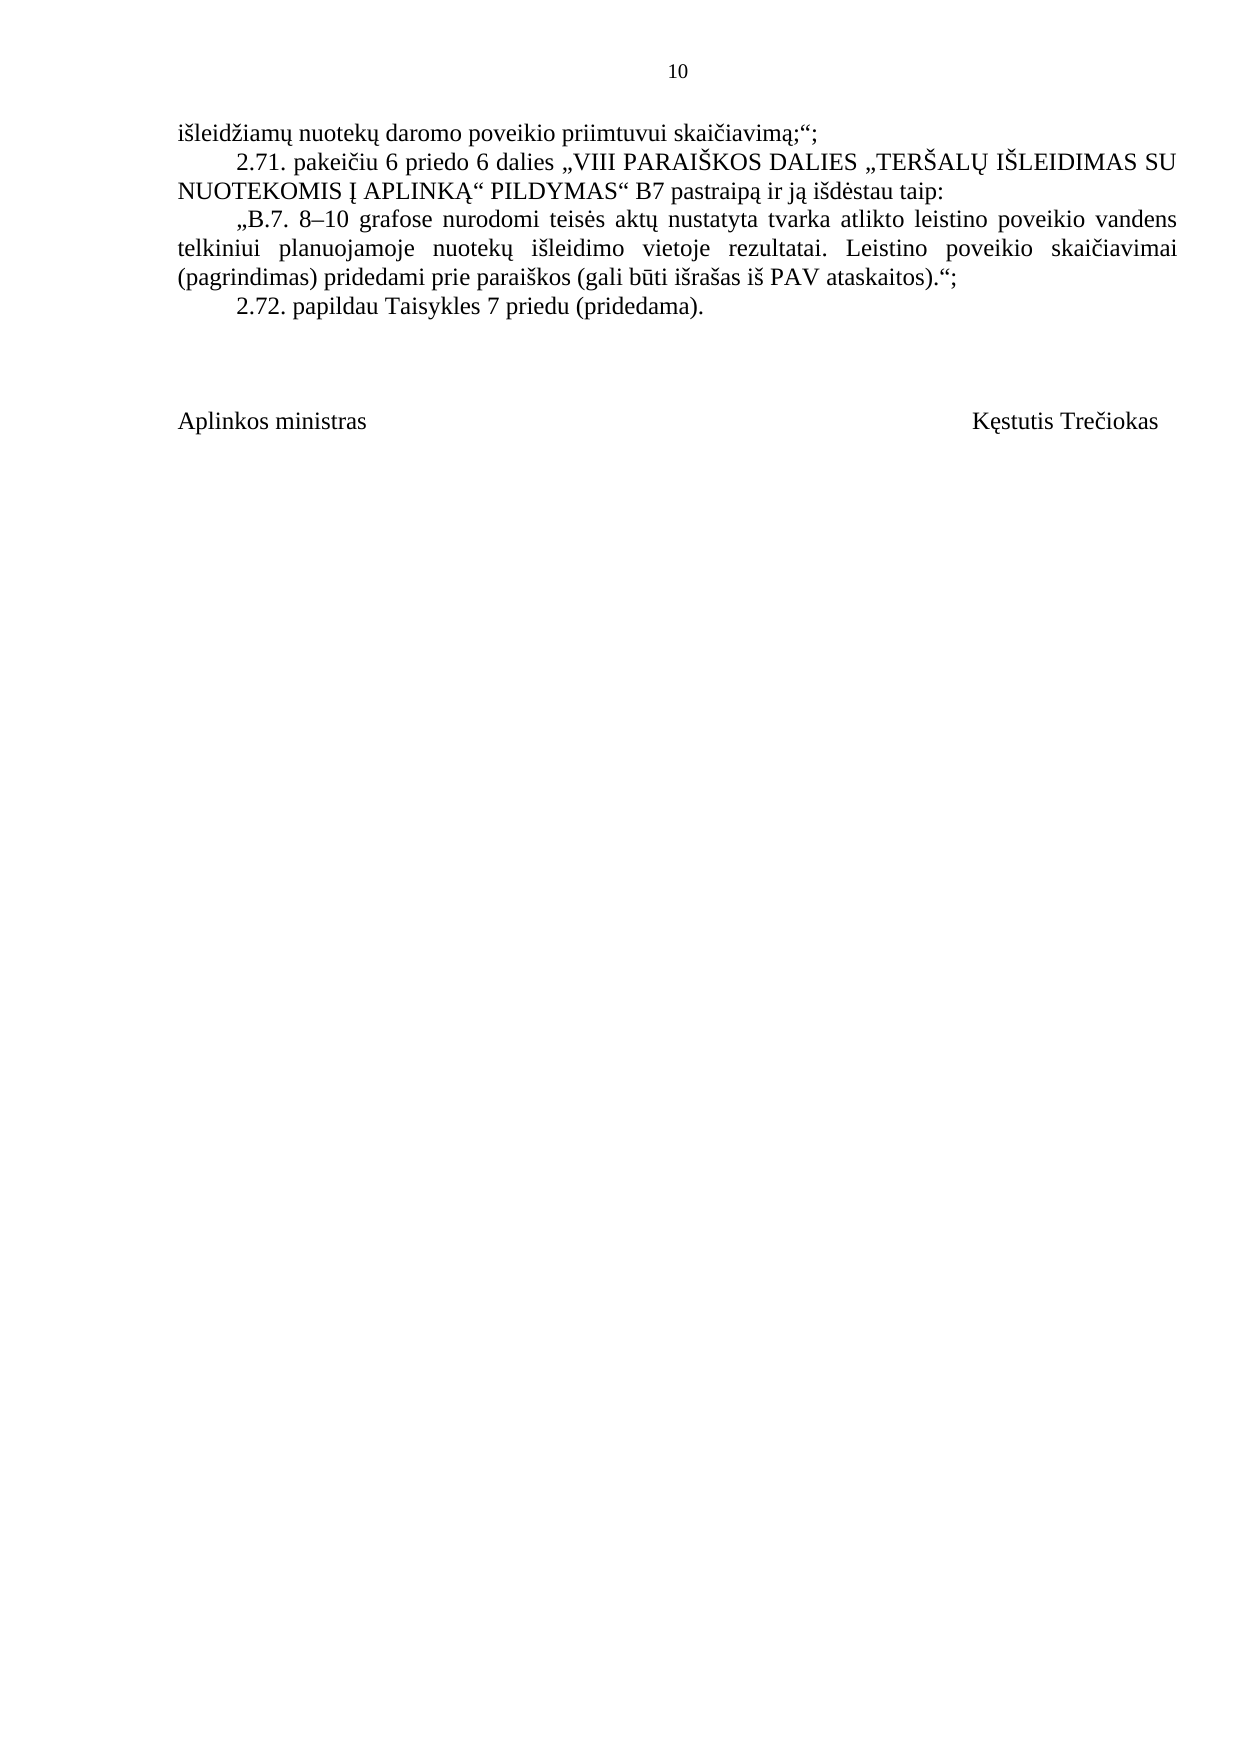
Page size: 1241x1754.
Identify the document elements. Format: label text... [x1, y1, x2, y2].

text išleidžiamų nuotekų daromo poveikio priimtuvui skaičiavimą;“; [177, 118, 1178, 147]
text 2.72. papildau Taisykles 7 priedu (pridedama). [177, 291, 1178, 319]
text 2.71. pakeičiu 6 priedo 6 dalies „VIII PARAIŠKOS DALIES „TERŠALŲ IŠLEIDIMAS SU NUOTEKOMIS Į APLINKĄ“ PILDYMAS“ B7 pastraipą ir ją išdėstau taip: [177, 147, 1178, 204]
text „B.7. 8–10 grafose nurodomi teisės aktų nustatyta tvarka atlikto leistino poveikio vandens telkiniui planuojamoje nuotekų išleidimo vietoje rezultatai. Leistino poveikio skaičiavimai (pagrindimas) pridedami prie paraiškos (gali būti išrašas iš PAV ataskaitos).“; [177, 204, 1178, 291]
text Aplinkos ministras Kęstutis Trečiokas [177, 406, 1178, 434]
